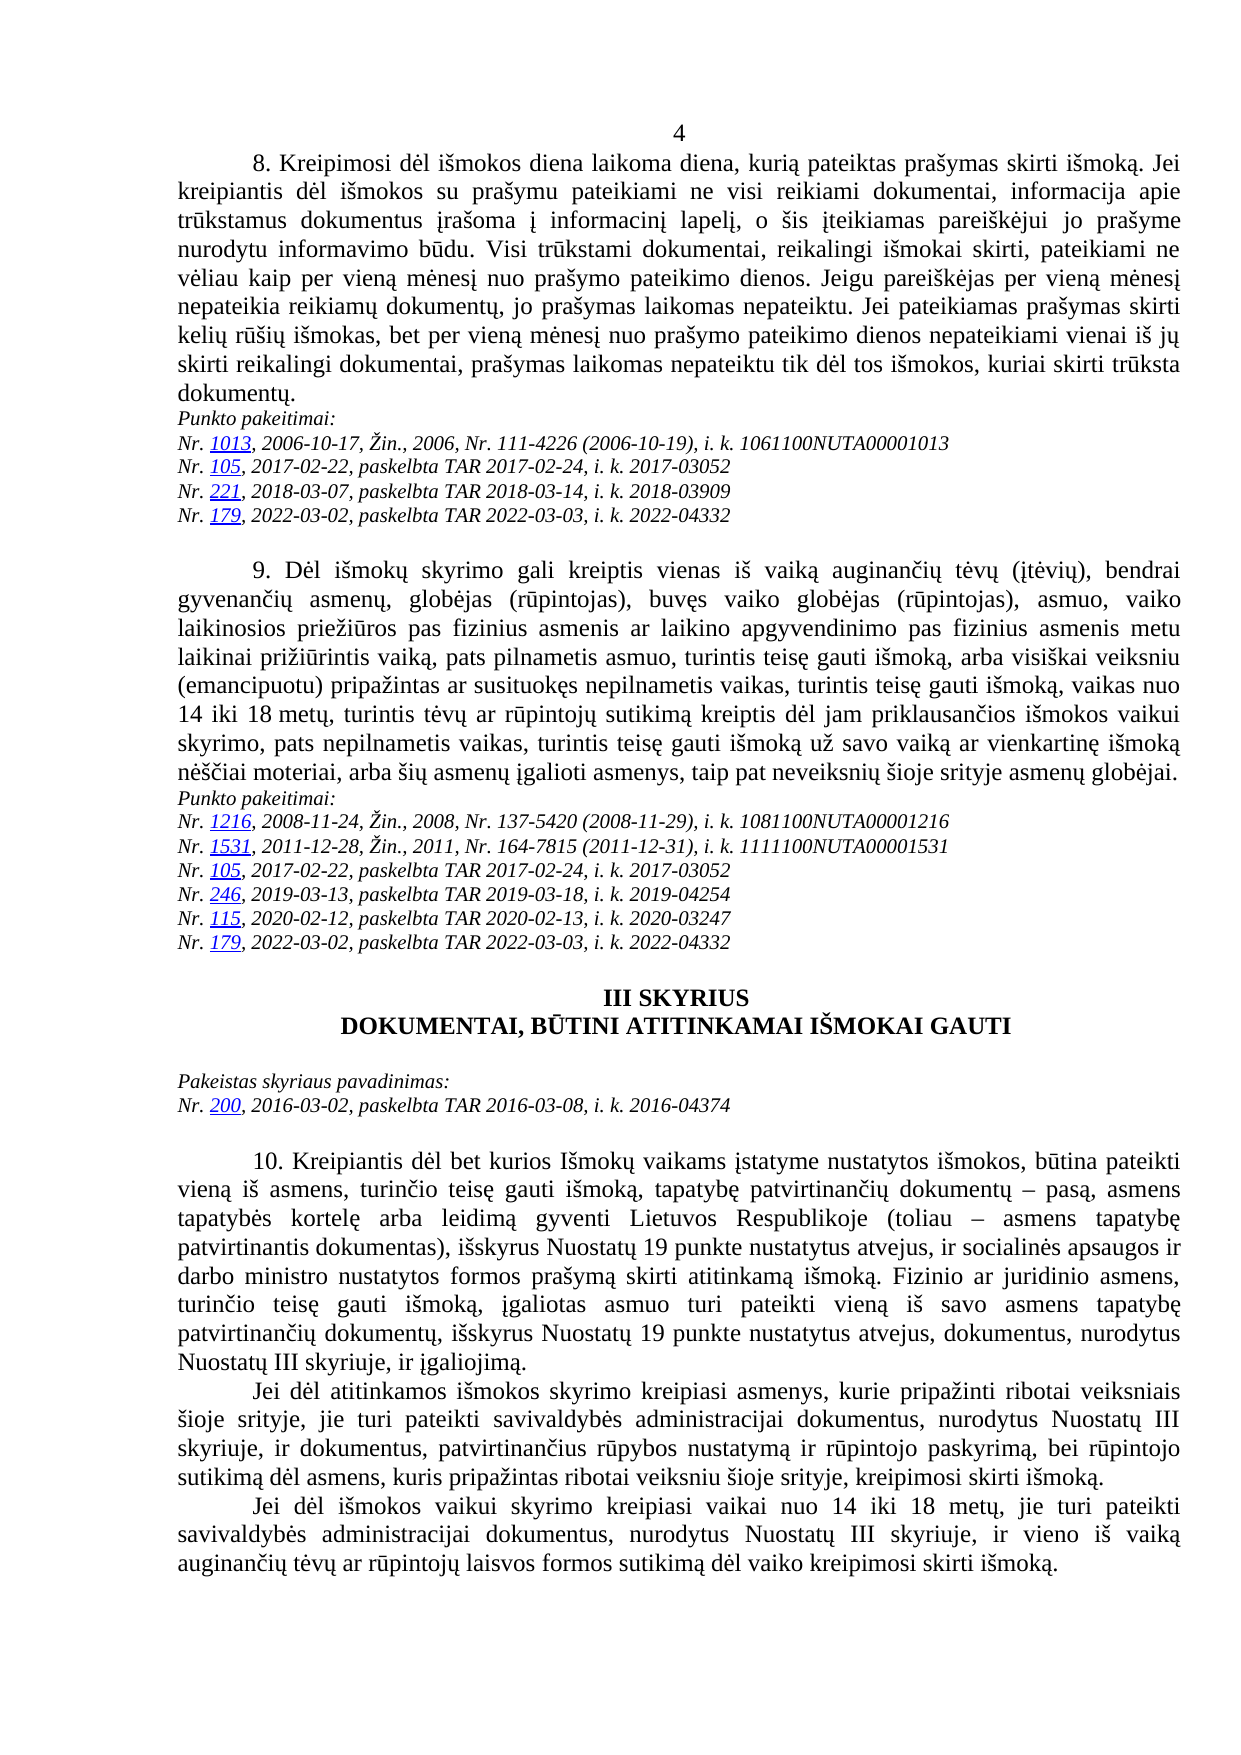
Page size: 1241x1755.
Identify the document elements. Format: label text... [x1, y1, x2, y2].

text Nr. 246, 2019-03-13, paskelbta TAR 2019-03-18, i. k. 2019-04254 [177, 882, 1181, 906]
text Nr. 179, 2022-03-02, paskelbta TAR 2022-03-03, i. k. 2022-04332 [177, 503, 1181, 527]
text 10. Kreipiantis dėl bet kurios Išmokų vaikams įstatyme nustatytos išmokos, būtina pateikti vieną iš asmens, turinčio teisę gauti išmoką, tapatybę patvirtinančių dokumentų – pasą, asmens tapatybės kortelę arba leidimą gyventi Lietuvos Respublikoje (toliau – asmens tapatybę patvirtinantis dokumentas), išskyrus Nuostatų 19 punkte nustatytus atvejus, ir socialinės apsaugos ir darbo ministro nustatytos formos prašymą skirti atitinkamą išmoką. Fizinio ar juridinio asmens, turinčio teisę gauti išmoką, įgaliotas asmuo turi pateikti vieną iš savo asmens tapatybę patvirtinančių dokumentų, išskyrus Nuostatų 19 punkte nustatytus atvejus, dokumentus, nurodytus Nuostatų III skyriuje, ir įgaliojimą. [177, 1146, 1181, 1376]
text Nr. 105, 2017-02-22, paskelbta TAR 2017-02-24, i. k. 2017-03052 [177, 454, 1181, 478]
text 9. Dėl išmokų skyrimo gali kreiptis vienas iš vaiką auginančių tėvų (įtėvių), bendrai gyvenančių asmenų, globėjas (rūpintojas), buvęs vaiko globėjas (rūpintojas), asmuo, vaiko laikinosios priežiūros pas fizinius asmenis ar laikino apgyvendinimo pas fizinius asmenis metu laikinai prižiūrintis vaiką, pats pilnametis asmuo, turintis teisę gauti išmoką, arba visiškai veiksniu (emancipuotu) pripažintas ar susituokęs nepilnametis vaikas, turintis teisę gauti išmoką, vaikas nuo 14 iki 18 metų, turintis tėvų ar rūpintojų sutikimą kreiptis dėl jam priklausančios išmokos vaikui skyrimo, pats nepilnametis vaikas, turintis teisę gauti išmoką už savo vaiką ar vienkartinę išmoką nėščiai moteriai, arba šių asmenų įgalioti asmenys, taip pat neveiksnių šioje srityje asmenų globėjai. [177, 555, 1181, 785]
text Nr. 1216, 2008-11-24, Žin., 2008, Nr. 137-5420 (2008-11-29), i. k. 1081100NUTA00001216 [177, 809, 1181, 833]
text Punkto pakeitimai: [177, 406, 1181, 430]
text Punkto pakeitimai: [177, 785, 1181, 809]
text Nr. 221, 2018-03-07, paskelbta TAR 2018-03-14, i. k. 2018-03909 [177, 478, 1181, 503]
text Nr. 1013, 2006-10-17, Žin., 2006, Nr. 111-4226 (2006-10-19), i. k. 1061100NUTA00001013 [177, 430, 1181, 454]
text Nr. 1531, 2011-12-28, Žin., 2011, Nr. 164-7815 (2011-12-31), i. k. 1111100NUTA00001531 [177, 833, 1181, 858]
text Nr. 105, 2017-02-22, paskelbta TAR 2017-02-24, i. k. 2017-03052 [177, 858, 1181, 882]
text Jei dėl atitinkamos išmokos skyrimo kreipiasi asmenys, kurie pripažinti ribotai veiksniais šioje srityje, jie turi pateikti savivaldybės administracijai dokumentus, nurodytus Nuostatų III skyriuje, ir dokumentus, patvirtinančius rūpybos nustatymą ir rūpintojo paskyrimą, bei rūpintojo sutikimą dėl asmens, kuris pripažintas ribotai veiksniu šioje srityje, kreipimosi skirti išmoką. [177, 1376, 1181, 1491]
text Nr. 115, 2020-02-12, paskelbta TAR 2020-02-13, i. k. 2020-03247 [177, 906, 1181, 930]
text III SKYRIUS DOKUMENTAI, BŪTINI ATITINKAMAI IŠMOKAI GAUTI [177, 983, 1181, 1040]
text Jei dėl išmokos vaikui skyrimo kreipiasi vaikai nuo 14 iki 18 metų, jie turi pateikti savivaldybės administracijai dokumentus, nurodytus Nuostatų III skyriuje, ir vieno iš vaiką auginančių tėvų ar rūpintojų laisvos formos sutikimą dėl vaiko kreipimosi skirti išmoką. [177, 1491, 1181, 1577]
text 8. Kreipimosi dėl išmokos diena laikoma diena, kurią pateiktas prašymas skirti išmoką. Jei kreipiantis dėl išmokos su prašymu pateikiami ne visi reikiami dokumentai, informacija apie trūkstamus dokumentus įrašoma į informacinį lapelį, o šis įteikiamas pareiškėjui jo prašyme nurodytu informavimo būdu. Visi trūkstami dokumentai, reikalingi išmokai skirti, pateikiami ne vėliau kaip per vieną mėnesį nuo prašymo pateikimo dienos. Jeigu pareiškėjas per vieną mėnesį nepateikia reikiamų dokumentų, jo prašymas laikomas nepateiktu. Jei pateikiamas prašymas skirti kelių rūšių išmokas, bet per vieną mėnesį nuo prašymo pateikimo dienos nepateikiami vienai iš jų skirti reikalingi dokumentai, prašymas laikomas nepateiktu tik dėl tos išmokos, kuriai skirti trūksta dokumentų. [177, 148, 1181, 406]
text Nr. 200, 2016-03-02, paskelbta TAR 2016-03-08, i. k. 2016-04374 [177, 1093, 1181, 1117]
text Nr. 179, 2022-03-02, paskelbta TAR 2022-03-03, i. k. 2022-04332 [177, 930, 1181, 954]
text Pakeistas skyriaus pavadinimas: [177, 1069, 1181, 1093]
